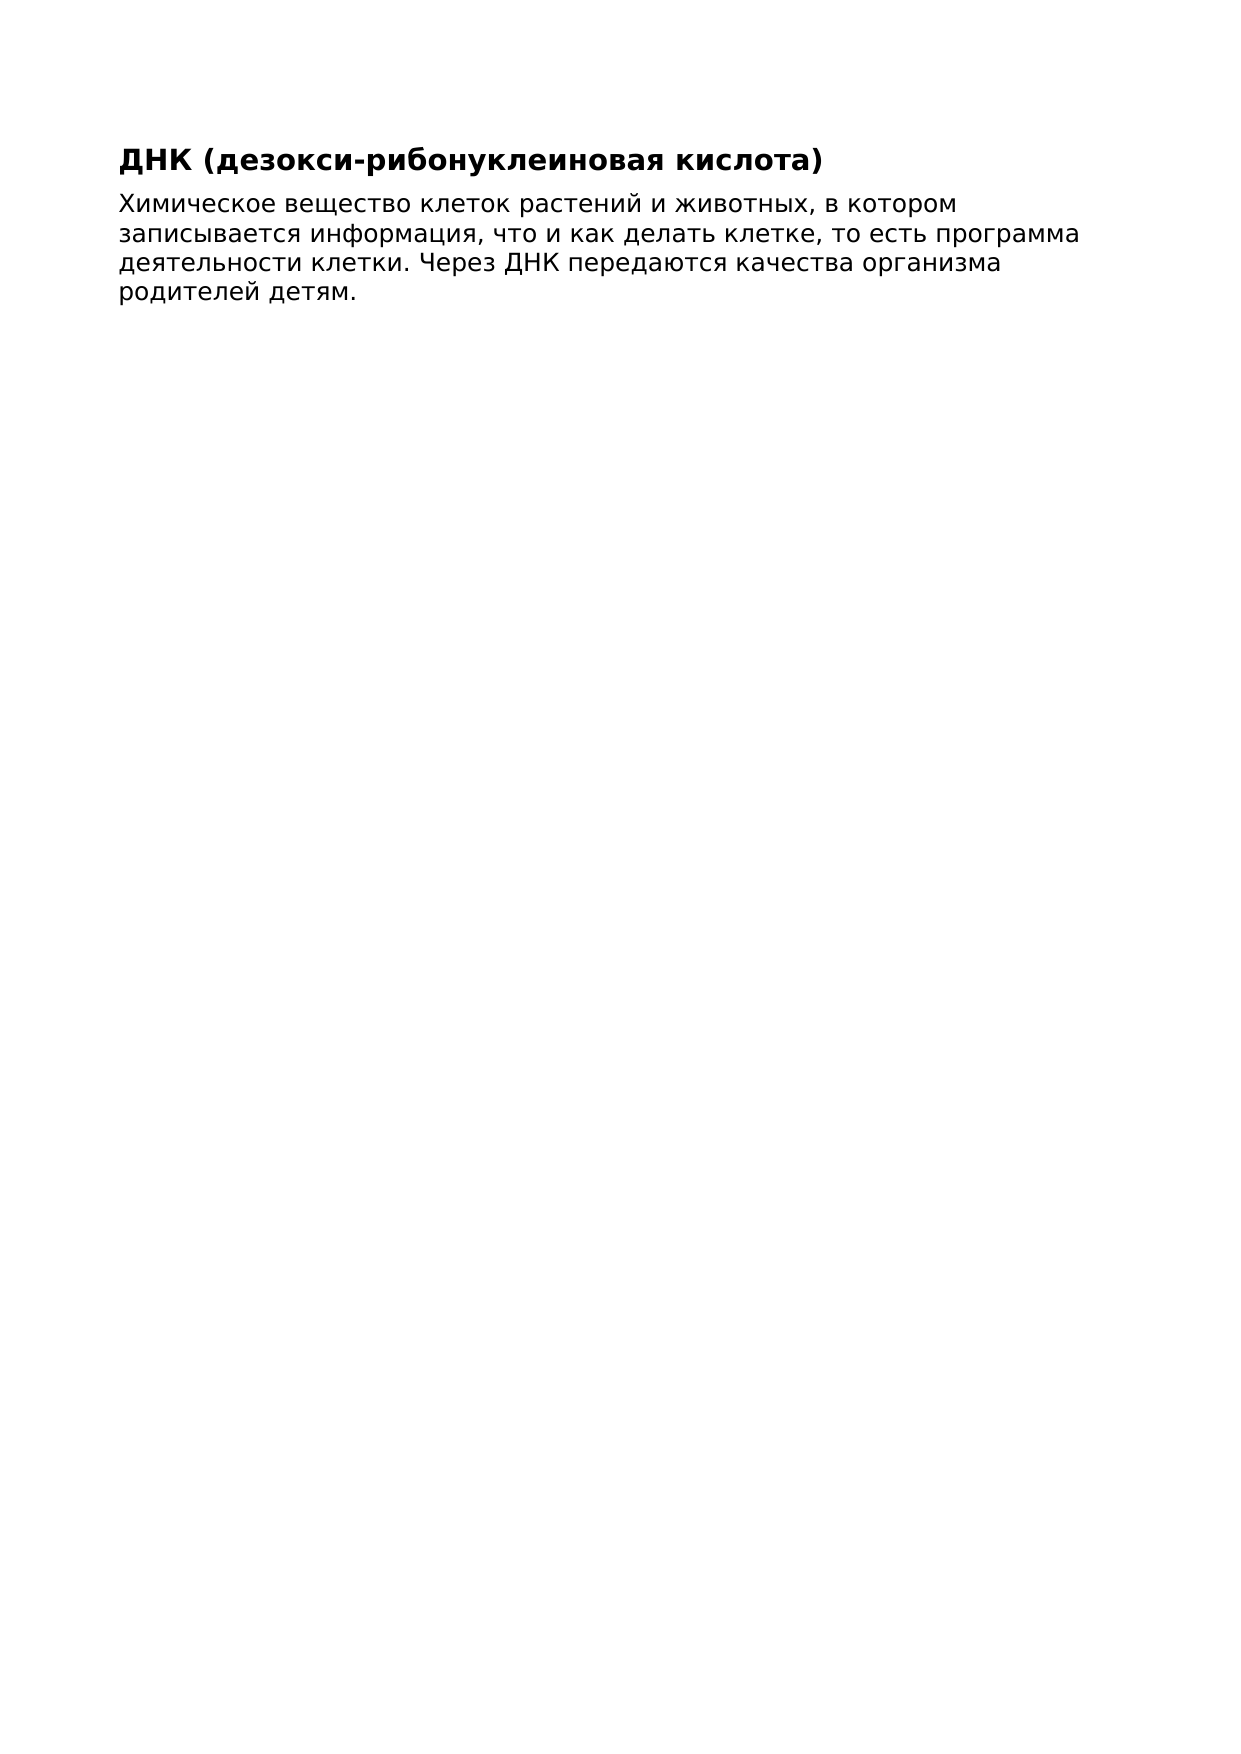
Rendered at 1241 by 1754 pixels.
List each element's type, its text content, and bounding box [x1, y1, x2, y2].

subtitle ДНК (дезокси-рибонуклеиновая кислота) [118, 143, 1122, 177]
text Химическое вещество клеток растений и животных, в котором записывается информация, что и как делать клетке, то есть программа деятельности клетки. Через ДНК передаются качества организма родителей детям. [118, 189, 1122, 306]
